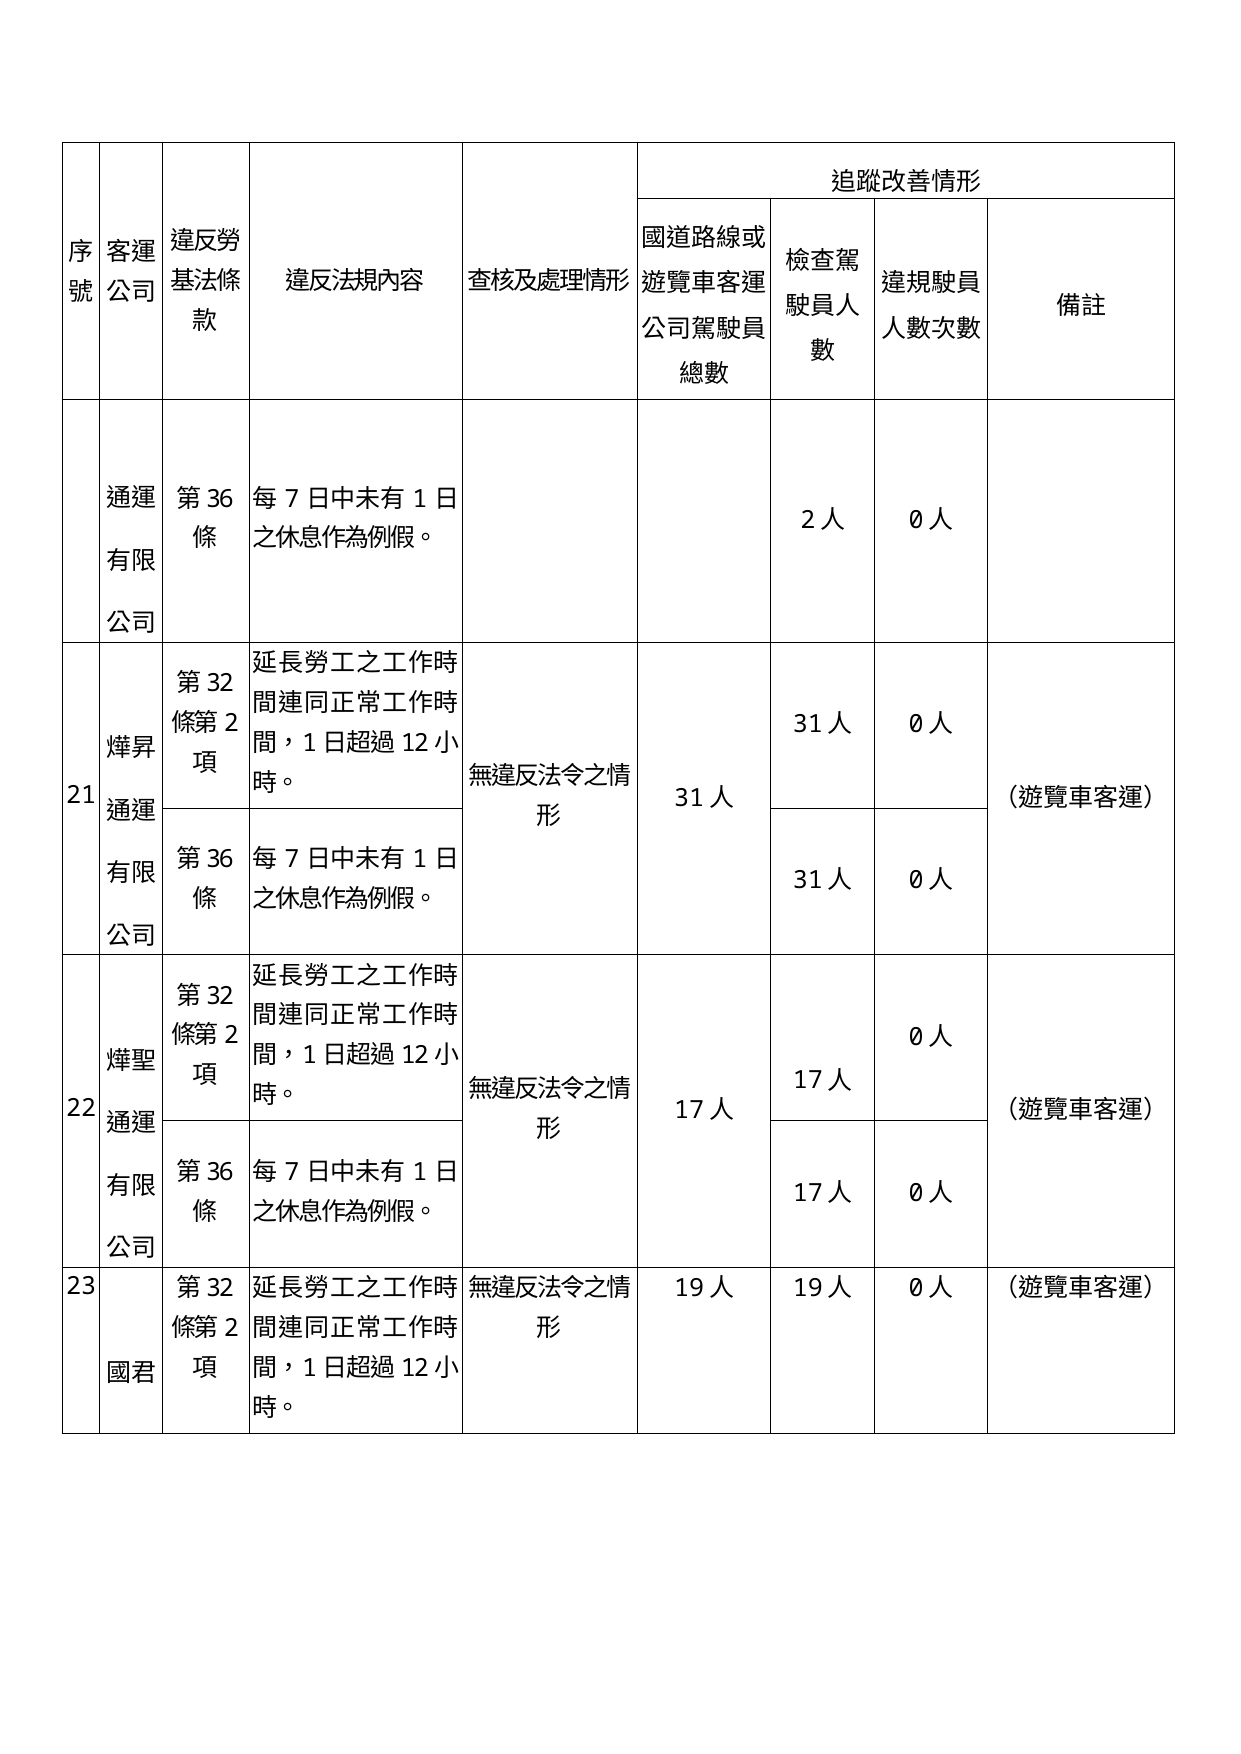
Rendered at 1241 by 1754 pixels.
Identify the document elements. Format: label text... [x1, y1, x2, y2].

table_cell （遊覽車客運） [988, 643, 1174, 954]
table_cell 31人 [638, 643, 770, 954]
table_cell 違規駛員人數次數 [875, 199, 987, 399]
table_cell 檢查駕駛員人數 [771, 199, 874, 399]
table_cell 燁聖通運有限公司 [100, 955, 162, 1267]
table_cell 延長勞工之工作時間連同正常工作時間，1日超過12小時。 [250, 1268, 462, 1432]
table_cell 22 [63, 955, 99, 1267]
table_cell [63, 400, 99, 642]
table_cell 國君 [100, 1268, 162, 1432]
table_cell 第36條 [163, 400, 249, 642]
table_cell 0人 [875, 400, 987, 642]
table_cell 17人 [771, 1121, 874, 1267]
table_cell 每7日中未有1日之休息作為例假。 [250, 809, 462, 954]
table_cell 2人 [771, 400, 874, 642]
table_cell 0人 [875, 1268, 987, 1432]
table_header 違反法規內容 [250, 143, 462, 399]
table_cell 19人 [771, 1268, 874, 1432]
table_cell 燁昇通運有限公司 [100, 643, 162, 954]
table_cell （遊覽車客運） [988, 1268, 1174, 1432]
table_cell 無違反法令之情形 [463, 955, 637, 1267]
table_cell 無違反法令之情形 [463, 1268, 637, 1432]
table_cell 23 [63, 1268, 99, 1432]
table_cell 第32條第2項 [163, 1268, 249, 1432]
table_header 客運公司 [100, 143, 162, 399]
table_cell 31人 [771, 643, 874, 807]
table_cell 每7日中未有1日之休息作為例假。 [250, 400, 462, 642]
table_cell 延長勞工之工作時間連同正常工作時間，1日超過12小時。 [250, 643, 462, 807]
table_cell 17人 [638, 955, 770, 1267]
table_header 追蹤改善情形 [638, 143, 1174, 198]
table_cell 31人 [771, 809, 874, 954]
table_cell 0人 [875, 643, 987, 807]
table_cell 國道路線或遊覽車客運公司駕駛員總數 [638, 199, 770, 399]
table_cell 備註 [988, 199, 1174, 399]
table_cell 第36條 [163, 1121, 249, 1267]
table_cell 0人 [875, 955, 987, 1120]
table_cell 0人 [875, 1121, 987, 1267]
table_cell 0人 [875, 809, 987, 954]
table_cell 無違反法令之情形 [463, 643, 637, 954]
table_cell 第32條第2項 [163, 955, 249, 1120]
table_cell 19人 [638, 1268, 770, 1432]
table_cell 17人 [771, 955, 874, 1120]
table_cell 第36條 [163, 809, 249, 954]
table_cell [638, 400, 770, 642]
table_cell 21 [63, 643, 99, 954]
table_header 序號 [63, 143, 99, 399]
table_header 違反勞基法條款 [163, 143, 249, 399]
table_cell [988, 400, 1174, 642]
table_cell 第32條第2項 [163, 643, 249, 807]
table_cell （遊覽車客運） [988, 955, 1174, 1267]
table_cell 每7日中未有1日之休息作為例假。 [250, 1121, 462, 1267]
table_cell [463, 400, 637, 642]
table_header 查核及處理情形 [463, 143, 637, 399]
table_cell 通運有限公司 [100, 400, 162, 642]
table_cell 延長勞工之工作時間連同正常工作時間，1日超過12小時。 [250, 955, 462, 1120]
